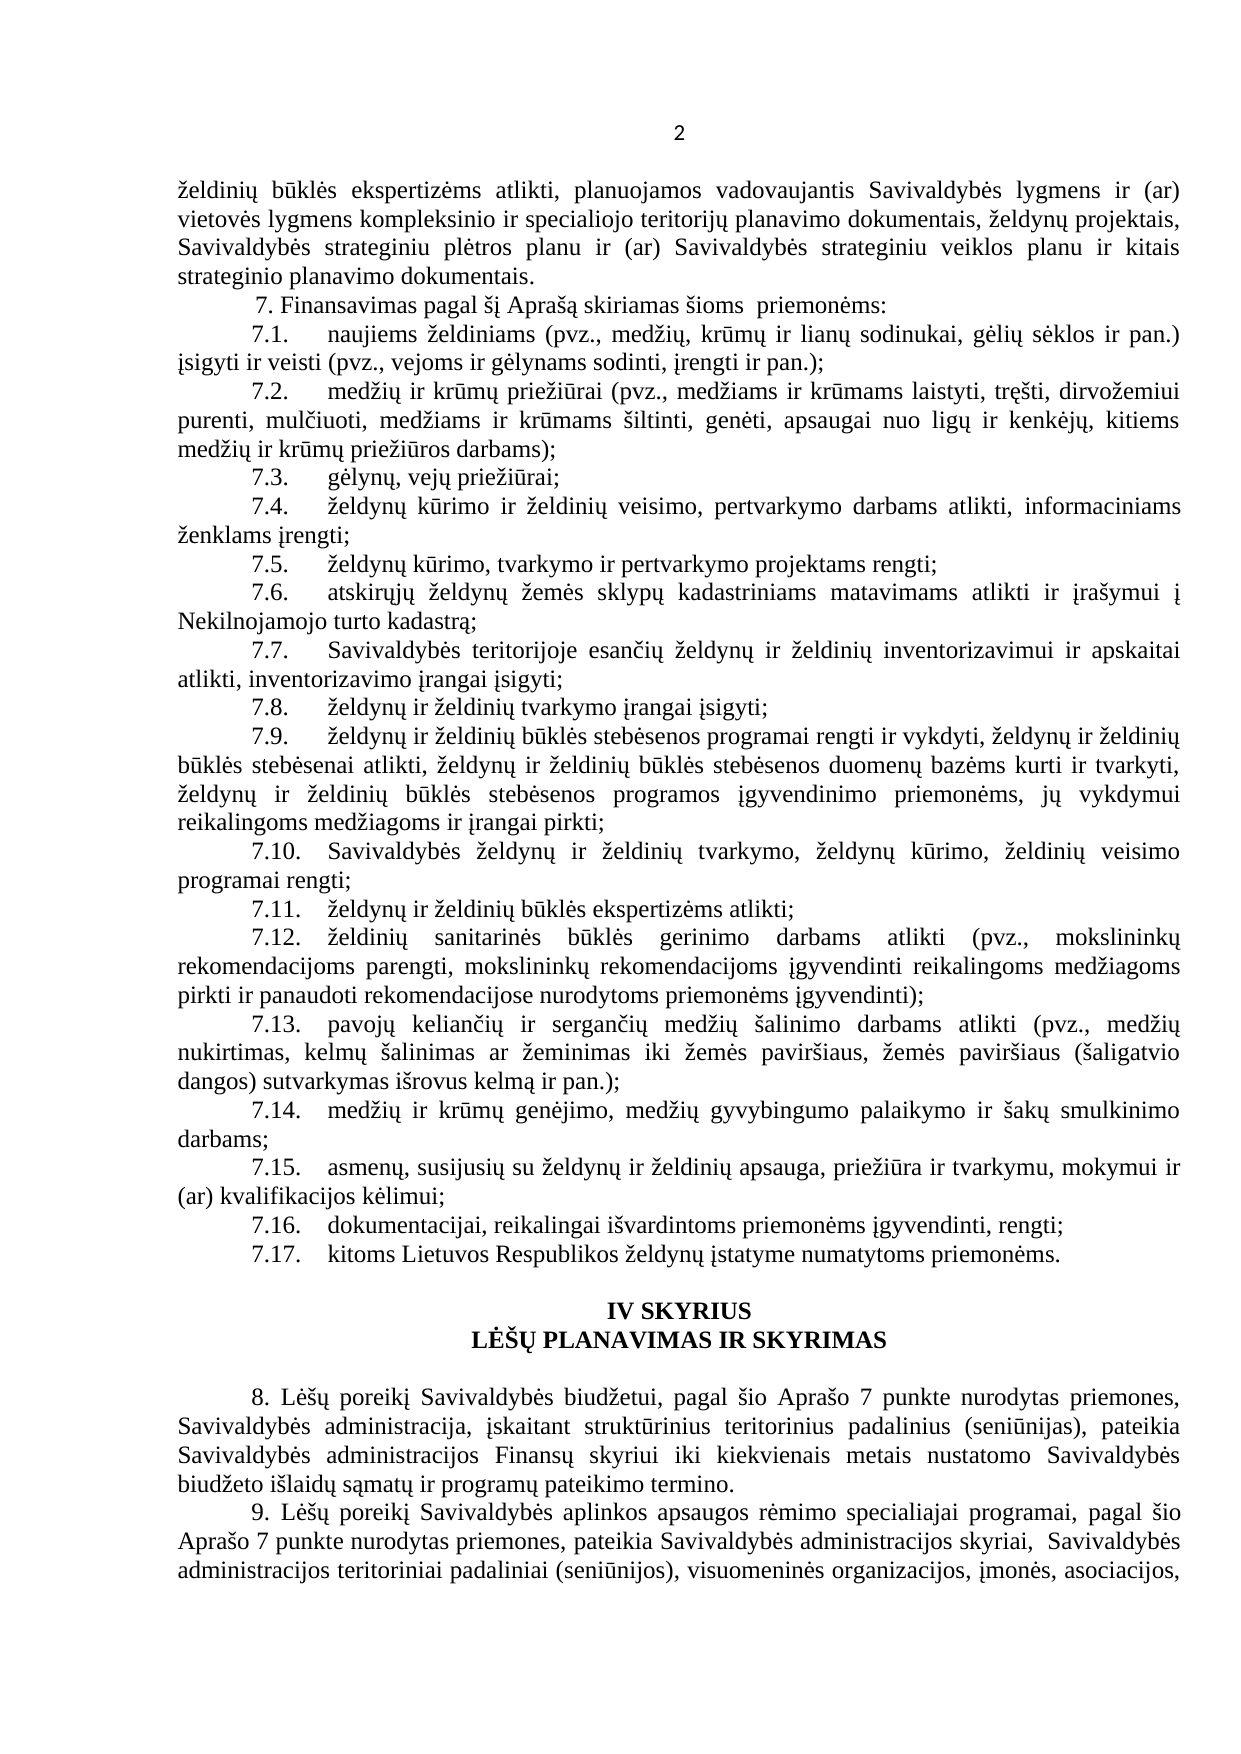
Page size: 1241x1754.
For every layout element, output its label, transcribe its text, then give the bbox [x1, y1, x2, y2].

text 7.13. pavojų keliančių ir sergančių medžių šalinimo darbams atlikti (pvz., medžių nukirtimas, kelmų šalinimas ar žeminimas iki žemės paviršiaus, žemės paviršiaus (šaligatvio dangos) sutvarkymas išrovus kelmą ir pan.); [177, 1009, 1181, 1095]
text 7.10. Savivaldybės želdynų ir želdinių tvarkymo, želdynų kūrimo, želdinių veisimo programai rengti; [177, 836, 1181, 894]
text LĖŠŲ PLANAVIMAS IR SKYRIMAS [177, 1325, 1181, 1354]
text 7.1. naujiems želdiniams (pvz., medžių, krūmų ir lianų sodinukai, gėlių sėklos ir pan.) įsigyti ir veisti (pvz., vejoms ir gėlynams sodinti, įrengti ir pan.); [177, 319, 1181, 376]
text 7.2. medžių ir krūmų priežiūrai (pvz., medžiams ir krūmams laistyti, tręšti, dirvožemiui purenti, mulčiuoti, medžiams ir krūmams šiltinti, genėti, apsaugai nuo ligų ir kenkėjų, kitiems medžių ir krūmų priežiūros darbams); [177, 376, 1181, 462]
text 7.4. želdynų kūrimo ir želdinių veisimo, pertvarkymo darbams atlikti, informaciniams ženklams įrengti; [177, 491, 1181, 549]
text 7.11. želdynų ir želdinių būklės ekspertizėms atlikti; [177, 894, 1181, 922]
text 7.3. gėlynų, vejų priežiūrai; [177, 462, 1181, 491]
text 9. Lėšų poreikį Savivaldybės aplinkos apsaugos rėmimo specialiajai programai, pagal šio Aprašo 7 punkte nurodytas priemones, pateikia Savivaldybės administracijos skyriai, Savivaldybės administracijos teritoriniai padaliniai (seniūnijos), visuomeninės organizacijos, įmonės, asociacijos, [177, 1497, 1181, 1584]
text 7.16. dokumentacijai, reikalingai išvardintoms priemonėms įgyvendinti, rengti; [177, 1210, 1181, 1239]
text 7. Finansavimas pagal šį Aprašą skiriamas šioms priemonėms: [177, 290, 1181, 319]
text 7.7. Savivaldybės teritorijoje esančių želdynų ir želdinių inventorizavimui ir apskaitai atlikti, inventorizavimo įrangai įsigyti; [177, 635, 1181, 692]
text 7.6. atskirųjų želdynų žemės sklypų kadastriniams matavimams atlikti ir įrašymui į Nekilnojamojo turto kadastrą; [177, 577, 1181, 635]
text IV SKYRIUS [177, 1296, 1181, 1325]
text 7.12. želdinių sanitarinės būklės gerinimo darbams atlikti (pvz., mokslininkų rekomendacijoms parengti, mokslininkų rekomendacijoms įgyvendinti reikalingoms medžiagoms pirkti ir panaudoti rekomendacijose nurodytoms priemonėms įgyvendinti); [177, 922, 1181, 1009]
text 8. Lėšų poreikį Savivaldybės biudžetui, pagal šio Aprašo 7 punkte nurodytas priemones, Savivaldybės administracija, įskaitant struktūrinius teritorinius padalinius (seniūnijas), pateikia Savivaldybės administracijos Finansų skyriui iki kiekvienais metais nustatomo Savivaldybės biudžeto išlaidų sąmatų ir programų pateikimo termino. [177, 1382, 1181, 1497]
text 7.17. kitoms Lietuvos Respublikos želdynų įstatyme numatytoms priemonėms. [177, 1239, 1181, 1267]
text želdinių būklės ekspertizėms atlikti, planuojamos vadovaujantis Savivaldybės lygmens ir (ar) vietovės lygmens kompleksinio ir specialiojo teritorijų planavimo dokumentais, želdynų projektais, Savivaldybės strateginiu plėtros planu ir (ar) Savivaldybės strateginiu veiklos planu ir kitais strateginio planavimo dokumentais. [177, 175, 1181, 290]
text 7.5. želdynų kūrimo, tvarkymo ir pertvarkymo projektams rengti; [177, 549, 1181, 577]
text 7.14. medžių ir krūmų genėjimo, medžių gyvybingumo palaikymo ir šakų smulkinimo darbams; [177, 1095, 1181, 1152]
text 7.9. želdynų ir želdinių būklės stebėsenos programai rengti ir vykdyti, želdynų ir želdinių būklės stebėsenai atlikti, želdynų ir želdinių būklės stebėsenos duomenų bazėms kurti ir tvarkyti, želdynų ir želdinių būklės stebėsenos programos įgyvendinimo priemonėms, jų vykdymui reikalingoms medžiagoms ir įrangai pirkti; [177, 721, 1181, 836]
text 7.15. asmenų, susijusių su želdynų ir želdinių apsauga, priežiūra ir tvarkymu, mokymui ir (ar) kvalifikacijos kėlimui; [177, 1152, 1181, 1210]
text 7.8. želdynų ir želdinių tvarkymo įrangai įsigyti; [177, 692, 1181, 721]
